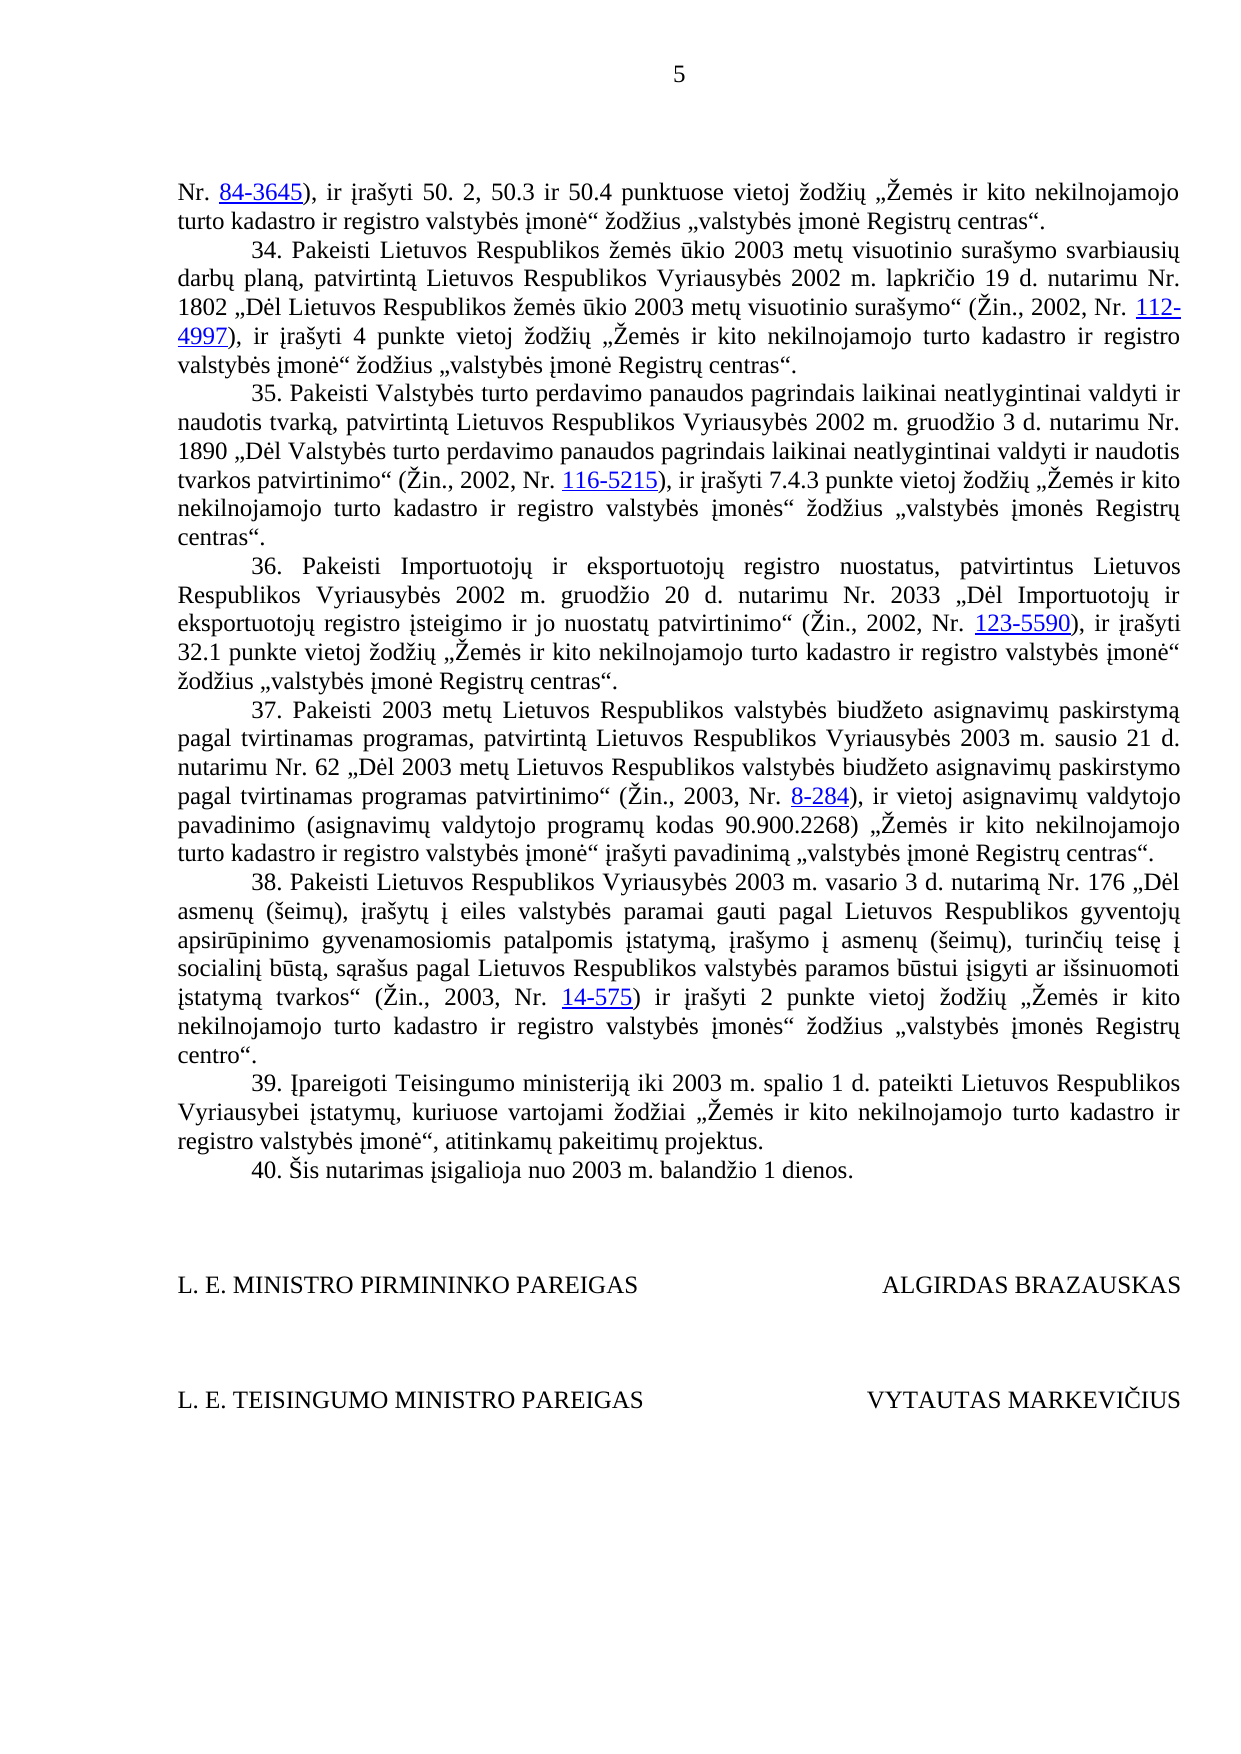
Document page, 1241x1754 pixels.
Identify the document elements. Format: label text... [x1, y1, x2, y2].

text 38. Pakeisti Lietuvos Respublikos Vyriausybės 2003 m. vasario 3 d. nutarimą Nr. 176 „Dėl asmenų (šeimų), įrašytų į eiles valstybės paramai gauti pagal Lietuvos Respublikos gyventojų apsirūpinimo gyvenamosiomis patalpomis įstatymą, įrašymo į asmenų (šeimų), turinčių teisę į socialinį būstą, sąrašus pagal Lietuvos Respublikos valstybės paramos būstui įsigyti ar išsinuomoti įstatymą tvarkos“ (Žin., 2003, Nr. 14-575) ir įrašyti 2 punkte vietoj žodžių „Žemės ir kito nekilnojamojo turto kadastro ir registro valstybės įmonės“ žodžius „valstybės įmonės Registrų centro“. [177, 867, 1181, 1068]
text 36. Pakeisti Importuotojų ir eksportuotojų registro nuostatus, patvirtintus Lietuvos Respublikos Vyriausybės 2002 m. gruodžio 20 d. nutarimu Nr. 2033 „Dėl Importuotojų ir eksportuotojų registro įsteigimo ir jo nuostatų patvirtinimo“ (Žin., 2002, Nr. 123-5590), ir įrašyti 32.1 punkte vietoj žodžių „Žemės ir kito nekilnojamojo turto kadastro ir registro valstybės įmonė“ žodžius „valstybės įmonė Registrų centras“. [177, 551, 1181, 695]
text 34. Pakeisti Lietuvos Respublikos žemės ūkio 2003 metų visuotinio surašymo svarbiausių darbų planą, patvirtintą Lietuvos Respublikos Vyriausybės 2002 m. lapkričio 19 d. nutarimu Nr. 1802 „Dėl Lietuvos Respublikos žemės ūkio 2003 metų visuotinio surašymo“ (Žin., 2002, Nr. 112-4997), ir įrašyti 4 punkte vietoj žodžių „Žemės ir kito nekilnojamojo turto kadastro ir registro valstybės įmonė“ žodžius „valstybės įmonė Registrų centras“. [177, 235, 1181, 378]
text 37. Pakeisti 2003 metų Lietuvos Respublikos valstybės biudžeto asignavimų paskirstymą pagal tvirtinamas programas, patvirtintą Lietuvos Respublikos Vyriausybės 2003 m. sausio 21 d. nutarimu Nr. 62 „Dėl 2003 metų Lietuvos Respublikos valstybės biudžeto asignavimų paskirstymo pagal tvirtinamas programas patvirtinimo“ (Žin., 2003, Nr. 8-284), ir vietoj asignavimų valdytojo pavadinimo (asignavimų valdytojo programų kodas 90.900.2268) „Žemės ir kito nekilnojamojo turto kadastro ir registro valstybės įmonė“ įrašyti pavadinimą „valstybės įmonė Registrų centras“. [177, 695, 1181, 867]
text 40. Šis nutarimas įsigalioja nuo 2003 m. balandžio 1 dienos. [177, 1155, 1181, 1183]
text L. E. MINISTRO PIRMININKO PAREIGAS ALGIRDAS BRAZAUSKAS [177, 1270, 1181, 1298]
text L. E. TEISINGUMO MINISTRO PAREIGAS VYTAUTAS MARKEVIČIUS [177, 1385, 1181, 1413]
text Nr. 84-3645), ir įrašyti 50. 2, 50.3 ir 50.4 punktuose vietoj žodžių „Žemės ir kito nekilnojamojo turto kadastro ir registro valstybės įmonė“ žodžius „valstybės įmonė Registrų centras“. [177, 177, 1181, 235]
text 35. Pakeisti Valstybės turto perdavimo panaudos pagrindais laikinai neatlygintinai valdyti ir naudotis tvarką, patvirtintą Lietuvos Respublikos Vyriausybės 2002 m. gruodžio 3 d. nutarimu Nr. 1890 „Dėl Valstybės turto perdavimo panaudos pagrindais laikinai neatlygintinai valdyti ir naudotis tvarkos patvirtinimo“ (Žin., 2002, Nr. 116-5215), ir įrašyti 7.4.3 punkte vietoj žodžių „Žemės ir kito nekilnojamojo turto kadastro ir registro valstybės įmonės“ žodžius „valstybės įmonės Registrų centras“. [177, 378, 1181, 551]
text 39. Įpareigoti Teisingumo ministeriją iki 2003 m. spalio 1 d. pateikti Lietuvos Respublikos Vyriausybei įstatymų, kuriuose vartojami žodžiai „Žemės ir kito nekilnojamojo turto kadastro ir registro valstybės įmonė“, atitinkamų pakeitimų projektus. [177, 1068, 1181, 1155]
